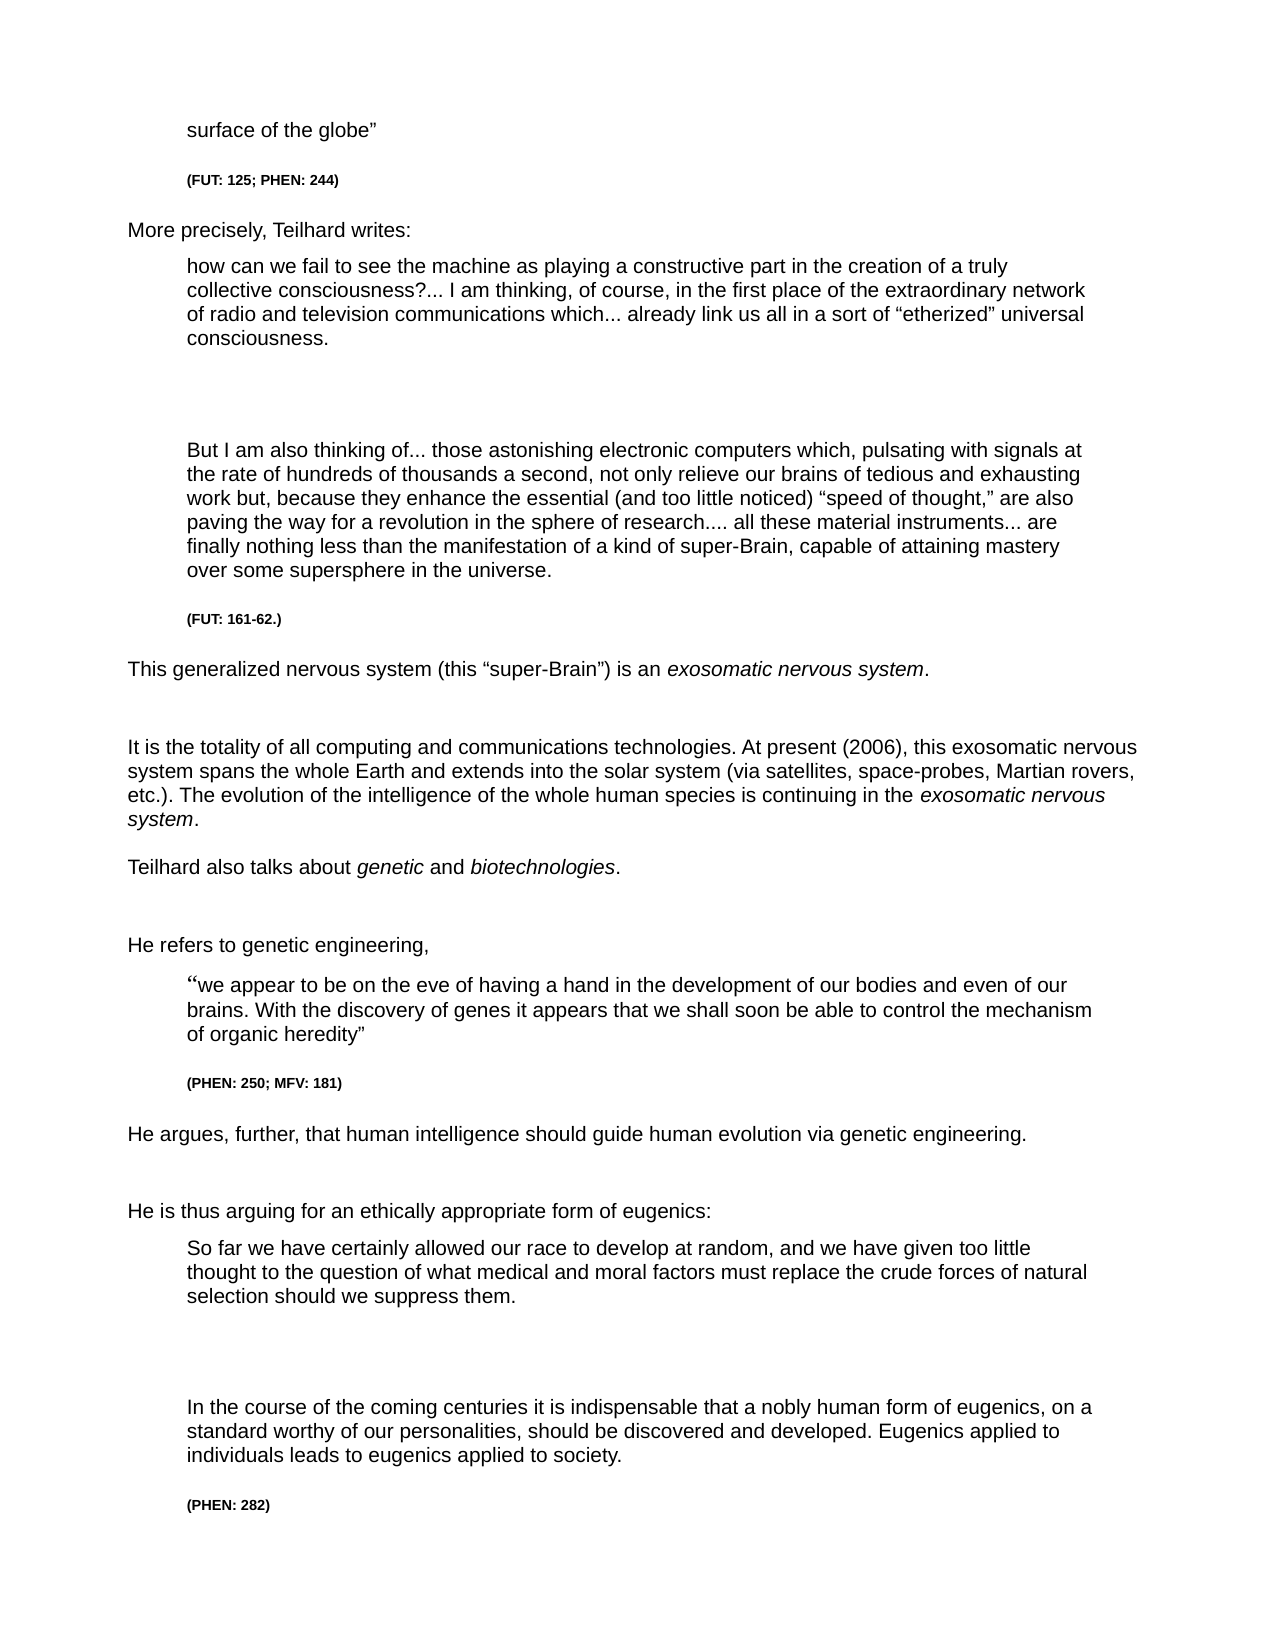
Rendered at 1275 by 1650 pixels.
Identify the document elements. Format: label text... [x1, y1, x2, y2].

text surface of the globe” [187, 118, 1095, 142]
text He refers to genetic engineering, [127, 932, 1154, 956]
text He is thus arguing for an ethically appropriate form of eugenics: [127, 1199, 1154, 1223]
text More precisely, Teilhard writes: [127, 218, 1154, 242]
text So far we have certainly allowed our race to develop at random, and we have given too little thought to the question of what medical and moral factors must replace the crude forces of natural selection should we suppress them. [187, 1236, 1095, 1307]
text It is the totality of all computing and communications technologies. At present (2006), this exosomatic nervous system spans the whole Earth and extends into the solar system (via satellites, space-probes, Martian rovers, etc.). The evolution of the intelligence of the whole human species is continuing in the exosomatic nervous system. Teilhard also talks about genetic and biotechnologies. [127, 735, 1154, 879]
text But I am also thinking of... those astonishing electronic computers which, pulsating with signals at the rate of hundreds of thousands a second, not only relieve our brains of tedious and exhausting work but, because they enhance the essential (and too little noticed) “speed of thought,” are also paving the way for a revolution in the sphere of research.... all these material instruments... are finally nothing less than the manifestation of a kind of super-Brain, capable of attaining mastery over some supersphere in the universe. [187, 438, 1095, 582]
text (PHEN: 250; MFV: 181) [187, 1075, 1095, 1092]
text (FUT: 161-62.) [187, 611, 1095, 628]
text This generalized nervous system (this “super-Brain”) is an exosomatic nervous system. [127, 657, 1154, 681]
text (PHEN: 282) [187, 1496, 1095, 1513]
text He argues, further, that human intelligence should guide human evolution via genetic engineering. [127, 1121, 1154, 1145]
text how can we fail to see the machine as playing a constructive part in the creation of a truly collective consciousness?... I am thinking, of course, in the first place of the extraordinary network of radio and television communications which... already link us all in a sort of “etherized” universal consciousness. [187, 254, 1095, 350]
text “we appear to be on the eve of having a hand in the development of our bodies and even of our brains. With the discovery of genes it appears that we shall soon be able to control the mechanism of organic heredity” [187, 969, 1095, 1046]
text (FUT: 125; PHEN: 244) [187, 172, 1095, 188]
text In the course of the coming centuries it is indispensable that a nobly human form of eugenics, on a standard worthy of our personalities, should be discovered and developed. Eugenics applied to individuals leads to eugenics applied to society. [187, 1395, 1095, 1467]
